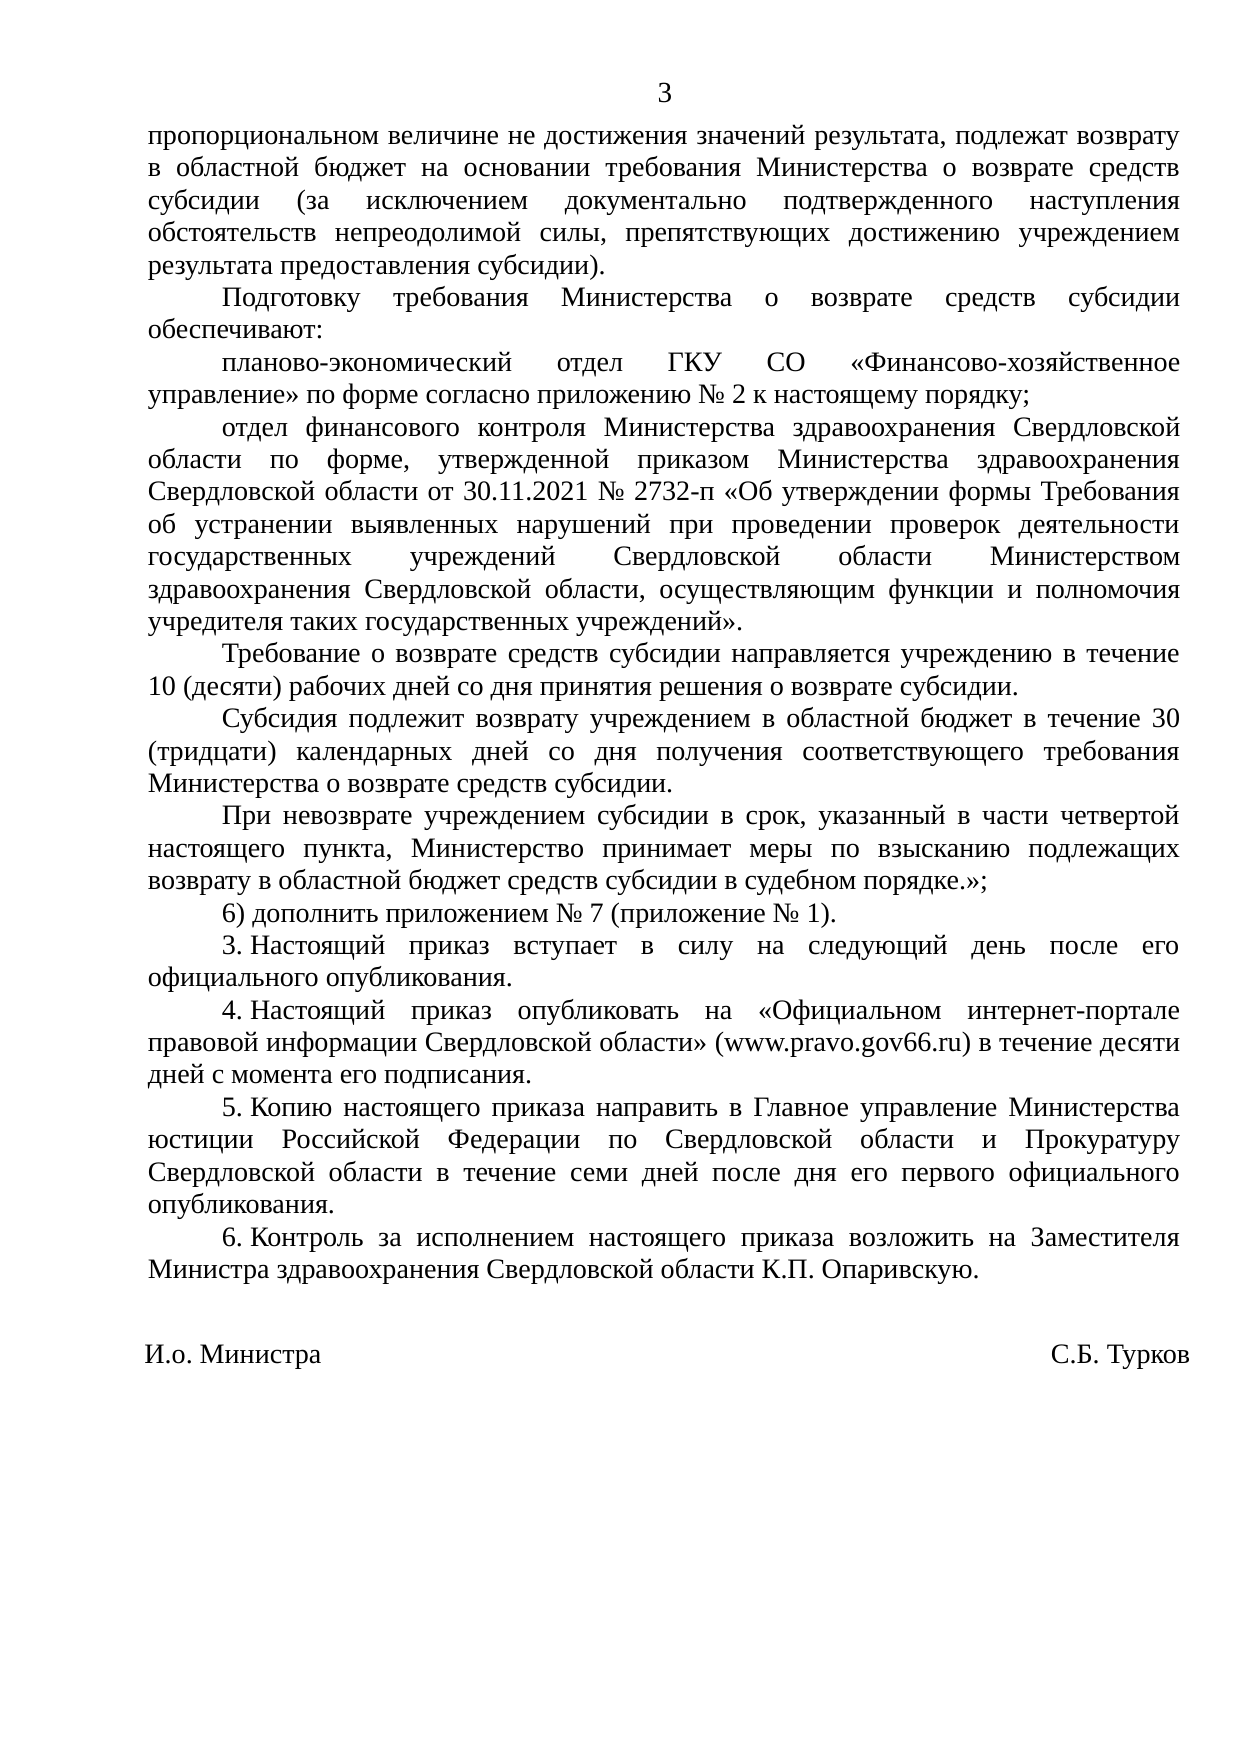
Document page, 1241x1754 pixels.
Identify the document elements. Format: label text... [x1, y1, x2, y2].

text отдел финансового контроля Министерства здравоохранения Свердловской области по форме, утвержденной приказом Министерства здравоохранения Свердловской области от 30.11.2021 № 2732-п «Об утверждении формы Требования об устранении выявленных нарушений при проведении проверок деятельности государственных учреждений Свердловской области Министерством здравоохранения Свердловской области, осуществляющим функции и полномочия учредителя таких государственных учреждений». [148, 410, 1181, 636]
text планово-экономический отдел ГКУ СО «Финансово-хозяйственное управление» по форме согласно приложению № 2 к настоящему порядку; [148, 345, 1181, 410]
text Подготовку требования Министерства о возврате средств субсидии обеспечивают: [148, 280, 1181, 345]
table_header С.Б. Турков [839, 1284, 1205, 1370]
text Требование о возврате средств субсидии направляется учреждению в течение 10 (десяти) рабочих дней со дня принятия решения о возврате субсидии. [148, 636, 1181, 701]
text 4. Настоящий приказ опубликовать на «Официальном интернет-портале правовой информации Свердловской области» (www.pravo.gov66.ru) в течение десяти дней с момента его подписания. [148, 993, 1181, 1090]
text 6. Контроль за исполнением настоящего приказа возложить на Заместителя Министра здравоохранения Свердловской области К.П. Опаривскую. [148, 1219, 1181, 1284]
text пропорциональном величине не достижения значений результата, подлежат возврату в областной бюджет на основании требования Министерства о возврате средств субсидии (за исключением документально подтвержденного наступления обстоятельств непреодолимой силы, препятствующих достижению учреждением результата предоставления субсидии). [148, 118, 1181, 280]
text Субсидия подлежит возврату учреждением в областной бюджет в течение 30 (тридцати) календарных дней со дня получения соответствующего требования Министерства о возврате средств субсидии. [148, 701, 1181, 798]
table_header И.о. Министра [133, 1284, 493, 1370]
text 5. Копию настоящего приказа направить в Главное управление Министерства юстиции Российской Федерации по Свердловской области и Прокуратуру Свердловской области в течение семи дней после дня его первого официального опубликования. [148, 1090, 1181, 1219]
text 6) дополнить приложением № 7 (приложение № 1). [148, 896, 1181, 928]
text При невозврате учреждением субсидии в срок, указанный в части четвертой настоящего пункта, Министерство принимает меры по взысканию подлежащих возврату в областной бюджет средств субсидии в судебном порядке.»; [148, 798, 1181, 896]
text 3. Настоящий приказ вступает в силу на следующий день после его официального опубликования. [148, 928, 1181, 993]
table_header [493, 1284, 839, 1370]
